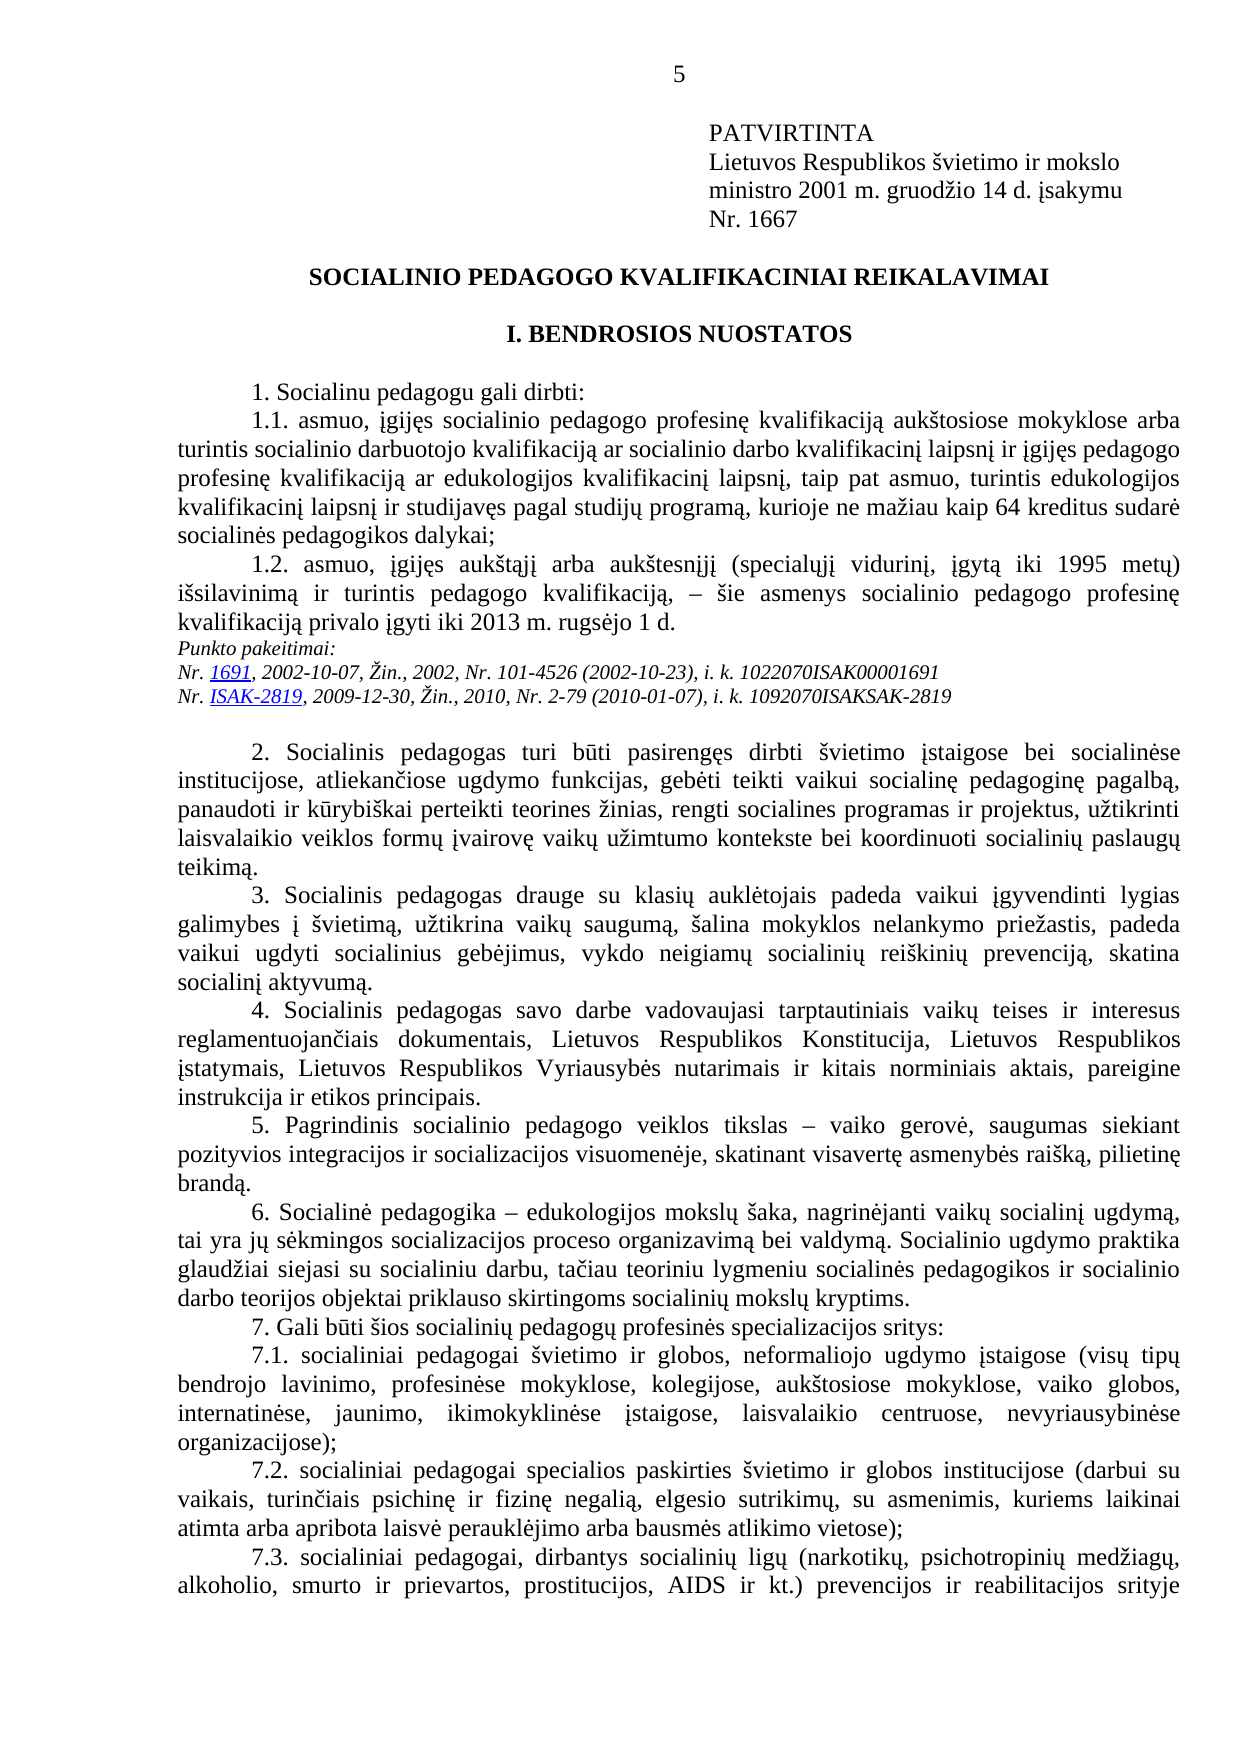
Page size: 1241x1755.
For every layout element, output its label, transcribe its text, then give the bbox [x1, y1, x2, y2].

text 1.1. asmuo, įgijęs socialinio pedagogo profesinę kvalifikaciją aukštosiose mokyklose arba turintis socialinio darbuotojo kvalifikaciją ar socialinio darbo kvalifikacinį laipsnį ir įgijęs pedagogo profesinę kvalifikaciją ar edukologijos kvalifikacinį laipsnį, taip pat asmuo, turintis edukologijos kvalifikacinį laipsnį ir studijavęs pagal studijų programą, kurioje ne mažiau kaip 64 kreditus sudarė socialinės pedagogikos dalykai; [177, 406, 1181, 549]
text 1.2. asmuo, įgijęs aukštąjį arba aukštesnįjį (specialųjį vidurinį, įgytą iki 1995 metų) išsilavinimą ir turintis pedagogo kvalifikaciją, – šie asmenys socialinio pedagogo profesinę kvalifikaciją privalo įgyti iki 2013 m. rugsėjo 1 d. [177, 549, 1181, 636]
text SOCIALINIO PEDAGOGO KVALIFIKACINIAI REIKALAVIMAI [177, 262, 1181, 291]
text 6. Socialinė pedagogika – edukologijos mokslų šaka, nagrinėjanti vaikų socialinį ugdymą, tai yra jų sėkmingos socializacijos proceso organizavimą bei valdymą. Socialinio ugdymo praktika glaudžiai siejasi su socialiniu darbu, tačiau teoriniu lygmeniu socialinės pedagogikos ir socialinio darbo teorijos objektai priklauso skirtingoms socialinių mokslų kryptims. [177, 1197, 1181, 1312]
text Nr. 1691, 2002-10-07, Žin., 2002, Nr. 101-4526 (2002-10-23), i. k. 1022070ISAK00001691 [177, 660, 1181, 684]
text 7.2. socialiniai pedagogai specialios paskirties švietimo ir globos institucijose (darbui su vaikais, turinčiais psichinę ir fizinę negalią, elgesio sutrikimų, su asmenimis, kuriems laikinai atimta arba apribota laisvė perauklėjimo arba bausmės atlikimo vietose); [177, 1455, 1181, 1542]
text ministro 2001 m. gruodžio 14 d. įsakymu [177, 176, 1181, 204]
text 3. Socialinis pedagogas drauge su klasių auklėtojais padeda vaikui įgyvendinti lygias galimybes į švietimą, užtikrina vaikų saugumą, šalina mokyklos nelankymo priežastis, padeda vaikui ugdyti socialinius gebėjimus, vykdo neigiamų socialinių reiškinių prevenciją, skatina socialinį aktyvumą. [177, 880, 1181, 995]
text Punkto pakeitimai: [177, 636, 1181, 660]
text I. BENDROSIOS NUOSTATOS [177, 319, 1181, 348]
text Nr. 1667 [177, 204, 1181, 233]
text 7.3. socialiniai pedagogai, dirbantys socialinių ligų (narkotikų, psichotropinių medžiagų, alkoholio, smurto ir prievartos, prostitucijos, AIDS ir kt.) prevencijos ir reabilitacijos srityje [177, 1542, 1181, 1599]
text 2. Socialinis pedagogas turi būti pasirengęs dirbti švietimo įstaigose bei socialinėse institucijose, atliekančiose ugdymo funkcijas, gebėti teikti vaikui socialinę pedagoginę pagalbą, panaudoti ir kūrybiškai perteikti teorines žinias, rengti socialines programas ir projektus, užtikrinti laisvalaikio veiklos formų įvairovę vaikų užimtumo kontekste bei koordinuoti socialinių paslaugų teikimą. [177, 737, 1181, 880]
text 7. Gali būti šios socialinių pedagogų profesinės specializacijos sritys: [177, 1312, 1181, 1340]
text Lietuvos Respublikos švietimo ir mokslo [177, 147, 1181, 176]
text 4. Socialinis pedagogas savo darbe vadovaujasi tarptautiniais vaikų teises ir interesus reglamentuojančiais dokumentais, Lietuvos Respublikos Konstitucija, Lietuvos Respublikos įstatymais, Lietuvos Respublikos Vyriausybės nutarimais ir kitais norminiais aktais, pareigine instrukcija ir etikos principais. [177, 995, 1181, 1110]
text 1. Socialinu pedagogu gali dirbti: [177, 377, 1181, 406]
text 5. Pagrindinis socialinio pedagogo veiklos tikslas – vaiko gerovė, saugumas siekiant pozityvios integracijos ir socializacijos visuomenėje, skatinant visavertę asmenybės raišką, pilietinę brandą. [177, 1110, 1181, 1197]
text Nr. ISAK-2819, 2009-12-30, Žin., 2010, Nr. 2-79 (2010-01-07), i. k. 1092070ISAKSAK-2819 [177, 684, 1181, 708]
text PATVIRTINTA [709, 118, 1181, 147]
text 7.1. socialiniai pedagogai švietimo ir globos, neformaliojo ugdymo įstaigose (visų tipų bendrojo lavinimo, profesinėse mokyklose, kolegijose, aukštosiose mokyklose, vaiko globos, internatinėse, jaunimo, ikimokyklinėse įstaigose, laisvalaikio centruose, nevyriausybinėse organizacijose); [177, 1340, 1181, 1455]
